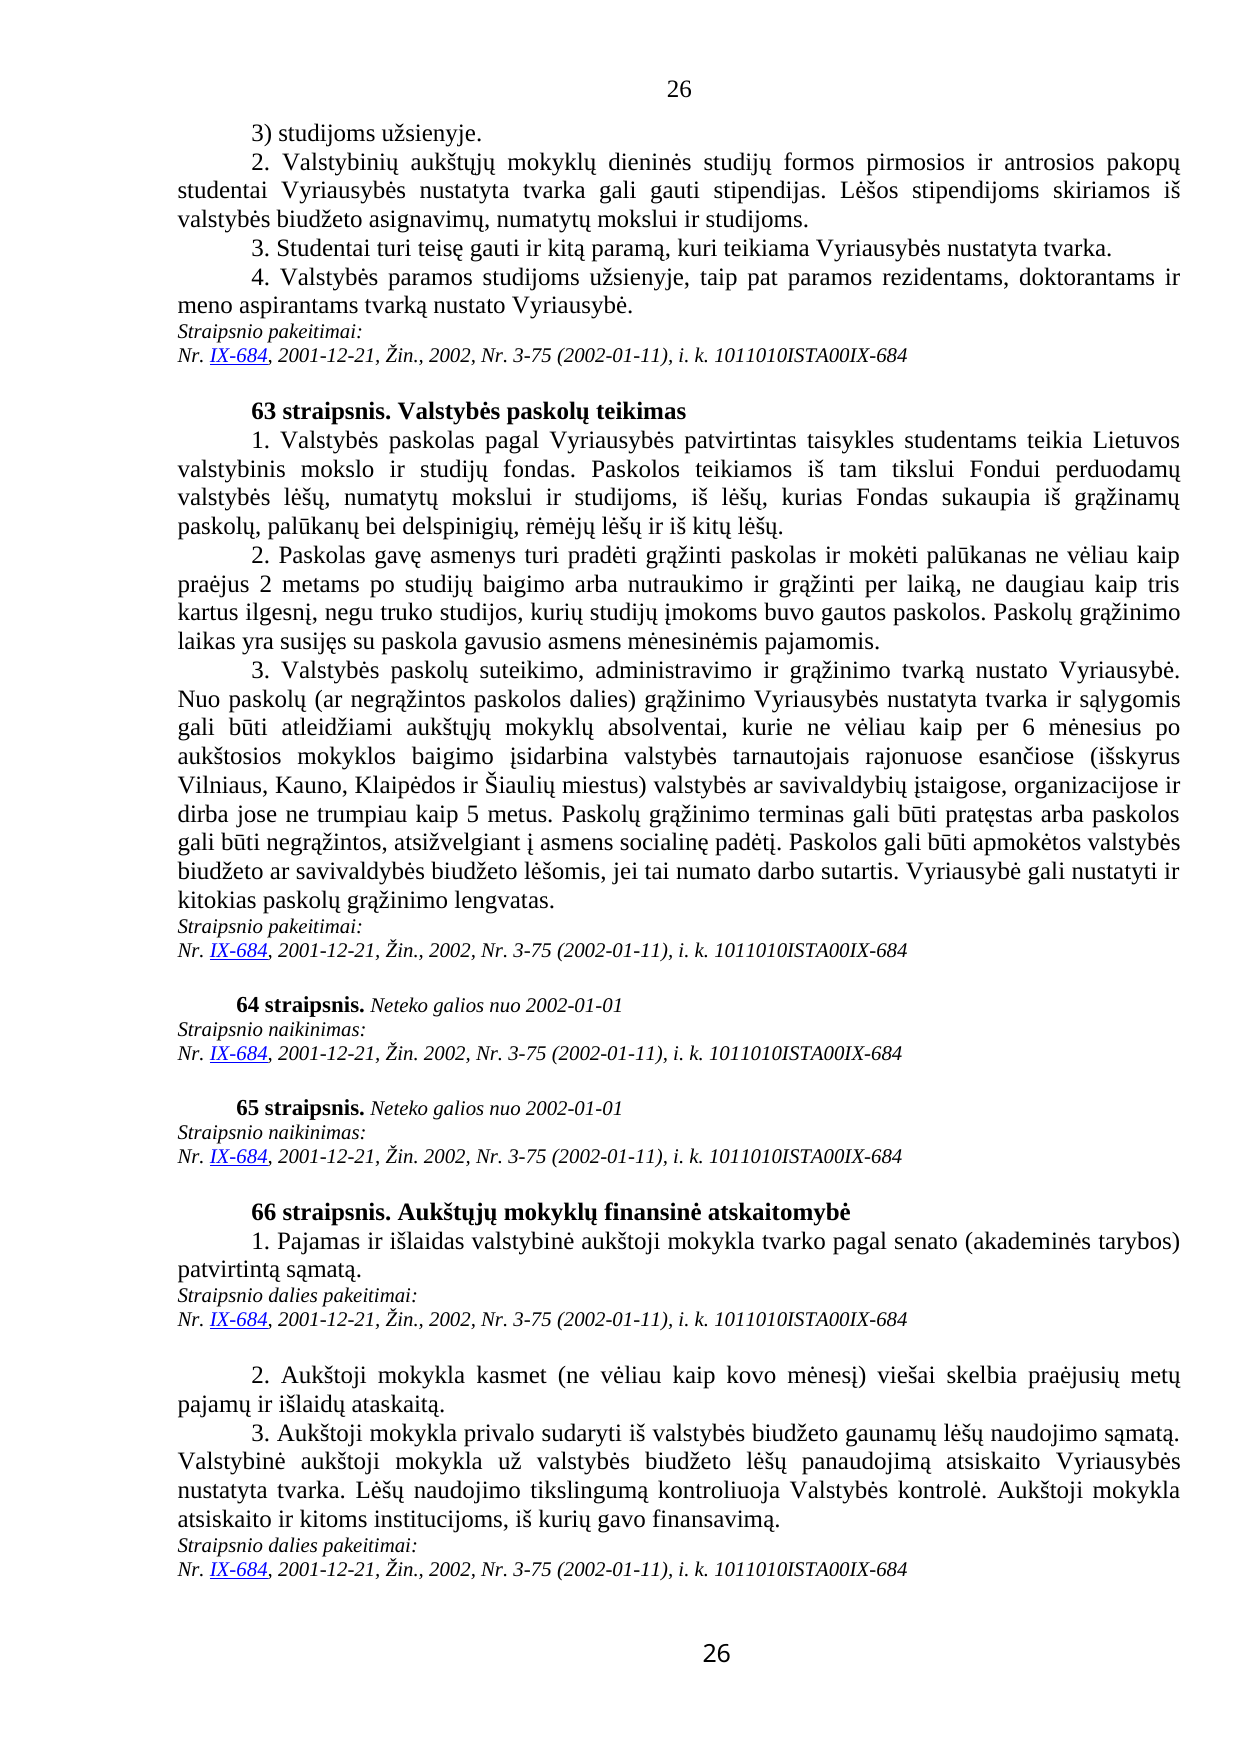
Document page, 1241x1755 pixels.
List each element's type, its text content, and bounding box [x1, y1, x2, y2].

text 3. Studentai turi teisę gauti ir kitą paramą, kuri teikiama Vyriausybės nustatyta tvarka. [177, 233, 1181, 262]
text Nr. IX-684, 2001-12-21, Žin., 2002, Nr. 3-75 (2002-01-11), i. k. 1011010ISTA00IX-684 [177, 1307, 1181, 1331]
text 3. Aukštoji mokykla privalo sudaryti iš valstybės biudžeto gaunamų lėšų naudojimo sąmatą. Valstybinė aukštoji mokykla už valstybės biudžeto lėšų panaudojimą atsiskaito Vyriausybės nustatyta tvarka. Lėšų naudojimo tikslingumą kontroliuoja Valstybės kontrolė. Aukštoji mokykla atsiskaito ir kitoms institucijoms, iš kurių gavo finansavimą. [177, 1418, 1181, 1533]
text 65 straipsnis. Neteko galios nuo 2002-01-01 [177, 1094, 1181, 1120]
text Straipsnio dalies pakeitimai: [177, 1533, 1181, 1557]
text Straipsnio naikinimas: [177, 1120, 1181, 1144]
text 3. valstybės paskolų suteikimo, administravimo ir grąžinimo tvarką nustato Vyriausybė. Nuo paskolų (ar negrąžintos paskolos dalies) grąžinimo Vyriausybės nustatyta tvarka ir sąlygomis gali būti atleidžiami aukštųjų mokyklų absolventai, kurie ne vėliau kaip per 6 mėnesius po aukštosios mokyklos baigimo įsidarbina valstybės tarnautojais rajonuose esančiose (išskyrus Vilniaus, Kauno, Klaipėdos ir Šiaulių miestus) valstybės ar savivaldybių įstaigose, organizacijose ir dirba jose ne trumpiau kaip 5 metus. Paskolų grąžinimo terminas gali būti pratęstas arba paskolos gali būti negrąžintos, atsižvelgiant į asmens socialinę padėtį. Paskolos gali būti apmokėtos valstybės biudžeto ar savivaldybės biudžeto lėšomis, jei tai numato darbo sutartis. Vyriausybė gali nustatyti ir kitokias paskolų grąžinimo lengvatas. [177, 655, 1181, 914]
text 4. Valstybės paramos studijoms užsienyje, taip pat paramos rezidentams, doktorantams ir meno aspirantams tvarką nustato Vyriausybė. [177, 262, 1181, 319]
text 2. Valstybinių aukštųjų mokyklų dieninės studijų formos pirmosios ir antrosios pakopų studentai Vyriausybės nustatyta tvarka gali gauti stipendijas. Lėšos stipendijoms skiriamos iš valstybės biudžeto asignavimų, numatytų mokslui ir studijoms. [177, 147, 1181, 233]
text Nr. IX-684, 2001-12-21, Žin., 2002, Nr. 3-75 (2002-01-11), i. k. 1011010ISTA00IX-684 [177, 938, 1181, 962]
text 3) studijoms užsienyje. [177, 118, 1181, 147]
text 63 straipsnis. Valstybės paskolų teikimas [177, 396, 1181, 425]
text 2. Aukštoji mokykla kasmet (ne vėliau kaip kovo mėnesį) viešai skelbia praėjusių metų pajamų ir išlaidų ataskaitą. [177, 1360, 1181, 1418]
text Nr. IX-684, 2001-12-21, Žin. 2002, Nr. 3-75 (2002-01-11), i. k. 1011010ISTA00IX-684 [177, 1041, 1181, 1065]
text 64 straipsnis. Neteko galios nuo 2002-01-01 [177, 991, 1181, 1017]
text Straipsnio naikinimas: [177, 1017, 1181, 1041]
text Nr. IX-684, 2001-12-21, Žin., 2002, Nr. 3-75 (2002-01-11), i. k. 1011010ISTA00IX-684 [177, 343, 1181, 367]
text 66 straipsnis. Aukštųjų mokyklų finansinė atskaitomybė [177, 1197, 1181, 1226]
text Straipsnio dalies pakeitimai: [177, 1283, 1181, 1307]
text 2. Paskolas gavę asmenys turi pradėti grąžinti paskolas ir mokėti palūkanas ne vėliau kaip praėjus 2 metams po studijų baigimo arba nutraukimo ir grąžinti per laiką, ne daugiau kaip tris kartus ilgesnį, negu truko studijos, kurių studijų įmokoms buvo gautos paskolos. Paskolų grąžinimo laikas yra susijęs su paskola gavusio asmens mėnesinėmis pajamomis. [177, 540, 1181, 655]
text Nr. IX-684, 2001-12-21, Žin. 2002, Nr. 3-75 (2002-01-11), i. k. 1011010ISTA00IX-684 [177, 1144, 1181, 1168]
text 1. Pajamas ir išlaidas valstybinė aukštoji mokykla tvarko pagal senato (akademinės tarybos) patvirtintą sąmatą. [177, 1226, 1181, 1283]
text Straipsnio pakeitimai: [177, 914, 1181, 938]
text 1. Valstybės paskolas pagal Vyriausybės patvirtintas taisykles studentams teikia Lietuvos valstybinis mokslo ir studijų fondas. Paskolos teikiamos iš tam tikslui Fondui perduodamų valstybės lėšų, numatytų mokslui ir studijoms, iš lėšų, kurias Fondas sukaupia iš grąžinamų paskolų, palūkanų bei delspinigių, rėmėjų lėšų ir iš kitų lėšų. [177, 425, 1181, 540]
text Nr. IX-684, 2001-12-21, Žin., 2002, Nr. 3-75 (2002-01-11), i. k. 1011010ISTA00IX-684 [177, 1557, 1181, 1581]
text Straipsnio pakeitimai: [177, 319, 1181, 343]
